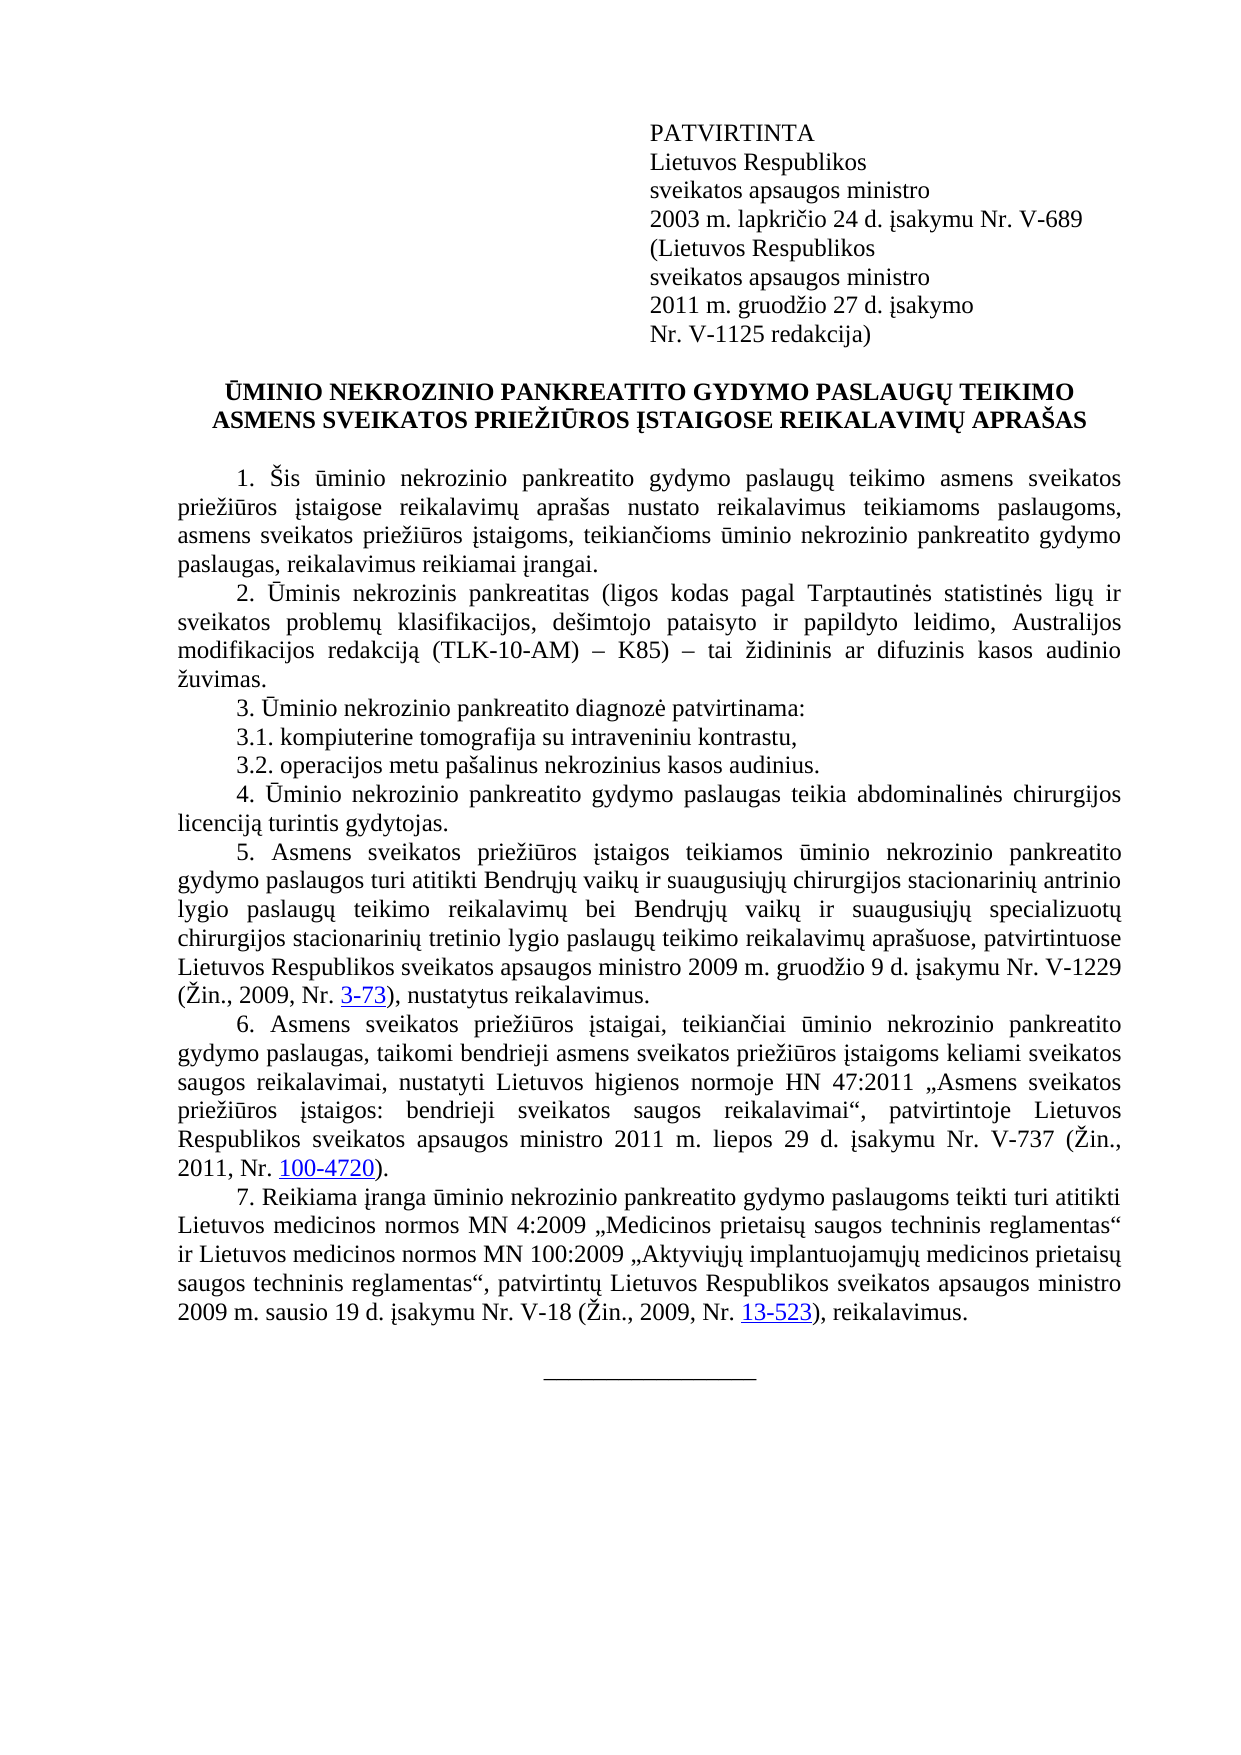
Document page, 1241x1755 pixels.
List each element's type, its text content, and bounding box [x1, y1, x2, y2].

text 5. Asmens sveikatos priežiūros įstaigos teikiamos ūminio nekrozinio pankreatito gydymo paslaugos turi atitikti Bendrųjų vaikų ir suaugusiųjų chirurgijos stacionarinių antrinio lygio paslaugų teikimo reikalavimų bei Bendrųjų vaikų ir suaugusiųjų specializuotų chirurgijos stacionarinių tretinio lygio paslaugų teikimo reikalavimų aprašuose, patvirtintuose Lietuvos Respublikos sveikatos apsaugos ministro 2009 m. gruodžio 9 d. įsakymu Nr. V-1229 (Žin., 2009, Nr. 3-73), nustatytus reikalavimus. [177, 837, 1122, 1009]
text Nr. V-1125 redakcija) [649, 319, 1122, 348]
text 3.2. operacijos metu pašalinus nekrozinius kasos audinius. [177, 751, 1122, 779]
text PATVIRTINTA [649, 118, 1122, 147]
text 2011 m. gruodžio 27 d. įsakymo [649, 291, 1122, 319]
text _________________ [177, 1354, 1122, 1383]
text ŪMINIO NEKROZINIO PANKREATITO GYDYMO PASLAUGŲ TEIKIMO ASMENS SVEIKATOS PRIEŽIŪROS ĮSTAIGOSE REIKALAVIMŲ APRAŠAS [177, 377, 1122, 434]
text 3. Ūminio nekrozinio pankreatito diagnozė patvirtinama: [177, 693, 1122, 722]
text sveikatos apsaugos ministro [649, 176, 1122, 204]
text 6. Asmens sveikatos priežiūros įstaigai, teikiančiai ūminio nekrozinio pankreatito gydymo paslaugas, taikomi bendrieji asmens sveikatos priežiūros įstaigoms keliami sveikatos saugos reikalavimai, nustatyti Lietuvos higienos normoje HN 47:2011 „Asmens sveikatos priežiūros įstaigos: bendrieji sveikatos saugos reikalavimai“, patvirtintoje Lietuvos Respublikos sveikatos apsaugos ministro 2011 m. liepos 29 d. įsakymu Nr. V-737 (Žin., 2011, Nr. 100-4720). [177, 1009, 1122, 1182]
text sveikatos apsaugos ministro [649, 262, 1122, 291]
text 7. Reikiama įranga ūminio nekrozinio pankreatito gydymo paslaugoms teikti turi atitikti Lietuvos medicinos normos MN 4:2009 „Medicinos prietaisų saugos techninis reglamentas“ ir Lietuvos medicinos normos MN 100:2009 „Aktyviųjų implantuojamųjų medicinos prietaisų saugos techninis reglamentas“, patvirtintų Lietuvos Respublikos sveikatos apsaugos ministro 2009 m. sausio 19 d. įsakymu Nr. V-18 (Žin., 2009, Nr. 13-523), reikalavimus. [177, 1182, 1122, 1326]
text 4. Ūminio nekrozinio pankreatito gydymo paslaugas teikia abdominalinės chirurgijos licenciją turintis gydytojas. [177, 779, 1122, 837]
text 2003 m. lapkričio 24 d. įsakymu Nr. V-689 (Lietuvos Respublikos [649, 204, 1122, 262]
text 2. Ūminis nekrozinis pankreatitas (ligos kodas pagal Tarptautinės statistinės ligų ir sveikatos problemų klasifikacijos, dešimtojo pataisyto ir papildyto leidimo, Australijos modifikacijos redakciją (TLK-10-AM) – K85) – tai židininis ar difuzinis kasos audinio žuvimas. [177, 578, 1122, 693]
text 1. Šis ūminio nekrozinio pankreatito gydymo paslaugų teikimo asmens sveikatos priežiūros įstaigose reikalavimų aprašas nustato reikalavimus teikiamoms paslaugoms, asmens sveikatos priežiūros įstaigoms, teikiančioms ūminio nekrozinio pankreatito gydymo paslaugas, reikalavimus reikiamai įrangai. [177, 463, 1122, 578]
text 3.1. kompiuterine tomografija su intraveniniu kontrastu, [177, 722, 1122, 751]
text Lietuvos Respublikos [649, 147, 1122, 176]
